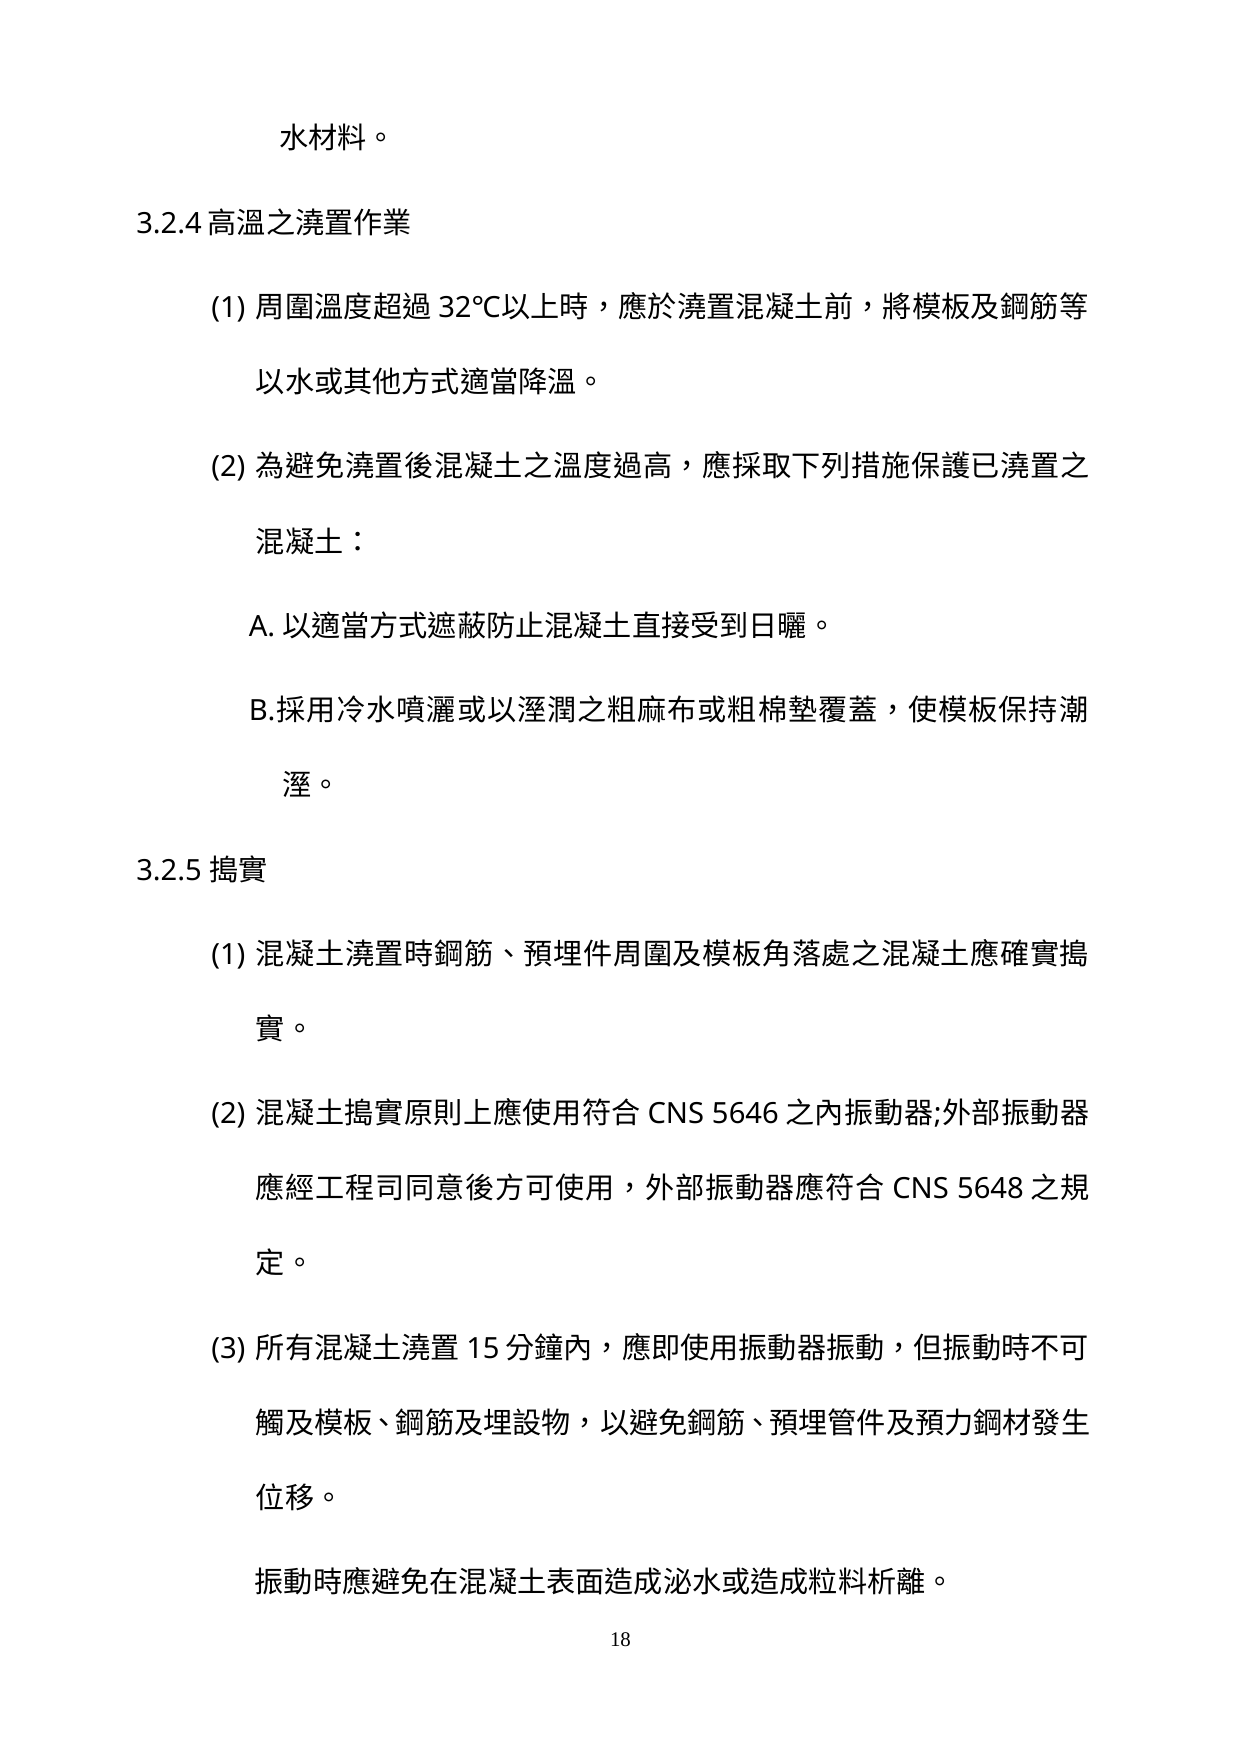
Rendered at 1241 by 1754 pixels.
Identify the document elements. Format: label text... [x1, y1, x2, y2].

table_header 經濟部水利署施工規範 第03310章 結構用混凝土 92年04月07日經水工字第09205001810號函頒 96年04月20日經水工字第09605002150號函修訂 102年11月22日經水工字第10205270970號函修訂 104年11月30日經水工字第10405293570號函修訂 105年09月02日經水工字第10505207090號函修訂 109年02月13日經水工字第10905030160號函修訂 111年01月28日經水工字第11105041470號函修訂 1. 通則 1.1 本章概要 說明場鑄混凝土之材料、設備、施工及檢驗等相關規定。 1.2 工作範圍 包括混凝土之拌和、輸送、澆置、搗實、表面修飾、養護、接縫處理、止水帶、檢驗、評估及混凝土附屬品等相關工作。 1.3 相關章節 第03150章 混凝土附屬品 1.4 相關準則 (1) CNS 61卜特蘭水泥 (2) CNS 486粗細粒料篩析法 (3) CNS 490粗粒料（37.5mm以下）洛杉磯磨損試驗法 (4) CNS 491粒料內小於試驗篩75μm CNS 386材料含量試驗法(水洗法) (5) CNS 1167 使用硫酸鈉或硫酸鎂之粒料健度試驗法 (6) CNS 1171 粒料中土塊與易碎顆粒試驗法 (7) CNS 1174 新拌混凝土取樣法 (8) CNS 1176 混凝土坍度試驗法 (9) CNS 1231 工地混凝土試體製作及養護法 (10) CNS 1232 混凝土圓柱試體抗壓強度檢驗法 (11) CNS 1237混凝土拌和用水試驗法 (12) CNS 1238 混凝土鑽心試體及鋸切長條試體取樣法 (13) CNS 1240 混凝土粒料 (14) CNS 1241混凝土鑽心試體長度之測定法 (15) CNS 3036混凝土用飛灰及天然或煆燒卜作嵐攙和物 (16) CNS 3090預拌混凝土 (17) CNS 3091 混凝土用輸氣附加劑 (18) CNS 5646混凝土內之棒形振動器 (19) CNS 5648混凝土模板振動器 (20) CNS 12283混凝土用化學摻料 (21) CNS 11297混凝土圓柱試體蓋平法 (22) CNS 12549 混凝土及水泥砂漿用水淬高爐爐碴粉 (23) CNS 12891 混凝土配比設計準則 (24) CNS 12833流動化混凝土用化學摻料 (25) CNS 13407 細粒料中水溶性氯離子含量試驗法 (26) CNS 13465 新拌混凝土中水溶性氯離子含量試驗法 (27) CNS 13618 粒料之潛在鹼質與二氧化矽反應性試驗法（化學法） (28) CNS 13961 混凝土拌和用水 (29) CNS 14703硬固水泥砂漿及混凝土中水溶性氯離子含量試驗法 (30) CNS 15286 水硬性混合水泥 1.5 資料送審 1.5.1 拌和廠資料 廠商應依據CNS 3090之規定提送有關混凝土組成材料來源及拌和計畫書，供監造單位審核。該計畫書應說明拌和廠資格、設備型式、位置、所採用之拌和設備與單位產量及材料供應資料。 1.5.2 相關試驗報告 (1)驗證報告 供應單一工程混凝土總量≧5,000m3之拌和廠，應檢附經政府機關、財團法人或學術機構等驗證單位依據CNS 3090驗證合格之證明文件，經監造單位審核通過後方得供料；驗證單位應通過依標準法授權之產品驗證單位認證機構認證。 混凝土總量<5,000m3者得由拌和廠自備資料送審，應檢送符合CNS 3090之自主檢查表及廠商確認單，送機關備查。 (2)配比設計 A.當同一規格之混凝土，其契約總量大於2,000m3時，須進行配比設計，惟數量在2,000m3以下或屬緊急工程經機關同意者，廠商得提送相同拌和廠1年內經監造單位核可之配比設計。 B.預力混凝土無論數量多寡，均須進行配比設計。 C.配比設計須符合CNS 12891之規定。 D.配比設計所提送資料中至少須包括下列資料： a.水泥、礦物摻料及化學摻料：提出符合本規範之證明文件或試驗報告。 b.粒料物理性質試驗結果。 c.粗、細粒料之級配資料，列成表格或線圖。 d.粒料、礦物摻料與水泥之比重。 e.水與膠結料之重量比。 f.坍度。 g.混凝土抗壓強度(fc’) 。 h.配比設計之要求平均抗壓強度(fcr’) 1.5.3 其他送審文件： (1)廠商與預拌混凝土廠所訂之合約，使用影本時需加蓋與正本相符章。 (2)預拌混凝土品質保證書(附件一)。 (3)預拌混凝土產製之工廠登記證影本。 (4)混凝土送貨單(附件二)。 送貨單應包含下列資料: A.預拌混凝土公司名稱及廠名、廠址、電話。 B.交貨單編號(或契約編號)、車次。 C.日期。 D.車牌號碼、總重、空重及淨重。 E.工程名稱及地點。 F.混凝土之等級(如SCC等級)或配比編號。 G.混凝土數量(交貨及累計數量)：以立方公尺計。 H.混凝土裝運時間(出廠、到達、卸料完成)。 I.規格(28日強度、設計坍度、最大粒徑、設計坍流度、水膠(灰)比)。 J.材料型式與重量(水泥、爐石、飛灰、附加劑) K.骨材重(3分石、6分、細骨材、用水量) 2. 產品 2.1 材料 2.1.1混凝土材料規格 混凝土拌和材料包括水泥、粒料、水、化學摻料及礦物摻料等，各種組成材料與拌和水用量、粒料尺寸及坍度或坍流度等應按照配比設計及試拌結果之數值，本款下表之各項數據僅供配比設計時之參考。 2.1.2水泥 (1)除契約另有規定外，一般構造物所使用之水泥應符合CNS 61卜特蘭水泥之規定。在同一單元之混凝土澆築作業中，不同廠牌之水泥不得混合使用。凡受潮結塊、硬化或有硬化現象之水泥，不得使用。 (2)工程若允許使用水硬性混合水泥應符合CNS 15286規定，且不得再添加其他礦物摻料。 2.1.3 粒料 細粒料:包含天然砂、加工砂或兩者之組合砂。 粗粒料:包含礫石、軋碎之礫石、碎石或上述材料之組合。 粗、細粒料級配及品質應符合CNS 1240規定，其相關檢驗應符合下表之規定。 2.1.4水 混凝土拌和用水需符合CNS 13961規定。 2.1.5 化學摻料 化學摻料應符合CNS 12283、CNS 12833規定，輸氣劑應符合CNS 3091規定： A型: 減水劑 B型：緩凝劑 C型：早強劑 D型：減水緩凝劑 E型：減水早強劑 F型：高性能減水劑 G型：高性能減水緩凝劑 流動化混凝土用化學摻料： 第一型 塑化劑 第二型 塑化及緩凝劑 2.1.6礦物摻料 (1)除契約另有規定外，無論礦物摻料含量多寡，皆應提送配比設計資料，經監造單位核准後使用。 (2)飛灰做為膠結料時，應符合CNS 3036之F類規定，且飛灰使用量不得超過總膠結料重量之20%。 (3)水淬高爐爐碴粉做為膠結料時，應符合CNS 12549之規定，且水淬高爐爐碴粉使用量不得超過總膠結料重量之50%。 (4)飛灰與水淬高爐爐碴粉同時做為膠結料時，其總量不得超過總膠結料重量之50%，且飛灰使用量不得超過15%。 2.2 品質管理 2.2.1 混凝土供應以使用「預拌混凝土」為原則；使用「工地拌和混凝土」需經機關許可，並依本規範及「公共工程工地型預拌混凝土設備設置及拆除管理要點」規定辦理。 2.2.2 廠商購買預拌混凝土時應考慮預拌混凝土之品質、產能及運送應能符合工程施工所需及不影響工程施工進行，廠商對所選定之預拌混凝土廠及混凝土品質應負完全責任。 2.2.3預拌混凝土品質不符合規定，經通知未依期限改善，或拌和廠供應其他工程使用不符合契約規定之材料者，監造單位得要求廠商改至其他預拌混凝土廠購買，廠商不得拒絕，其造成之一切損失概由廠商負責。 2.2.4監造工程司認為有必要或對混凝土品質有質疑時，得要求至預拌混凝土廠進行必要的取樣檢驗、設備檢查及列印拌和機操作台電腦配比報表，廠商應要求預拌混凝土廠配合辦理，如預拌混凝土廠拒絕配合辦理，監造工程司得要求廠商改至其他預拌混凝土廠購買，廠商不得拒絕，其造成之一切損失概由廠商負責。該項取樣之檢驗費用，如檢驗合格，費用由機關負擔，如不合格則由廠商負擔。 2.2.5廠商於訂約後，若適當運距內之合法預拌混凝土工廠，均無法供應滿足工程質與量需要之混凝土，經機關同意改設置工地型混凝土拌和設備；其審查程序及改置設備準備過程，不得為該混凝土項目停止施工之原因；其所延誤之工期，應以設置工地型混凝土拌和設備期間預拌混凝土工廠實際供應短少量所影響工期，經機關核定後納入展延工期辦理。因改採用工地型混凝土拌和設備所增加設置所需組拆、租金及規費等契約項目及費用，依契約第19條契約變更第(五)款之規定辦理。 3. 施工 3.1 準備工作 3.1.1 施工設備 (1)拌和車:輸送之拌和車，其攪拌速率、混凝土之均勻性應符合CNS3090規定辦理。 (2)瀉槽 A.瀉槽之襯裡應為表面光滑。 B.瀉槽之設置應使混凝土能連續流動，坡度不得陡於垂直向1比水平向2(V/H=1/2)，亦不得緩於垂直向1比水平向3(V/H=1/3)。若瀉槽必須使用較大之坡度時，其出口端應設置擋板，以避免粒料分離。 C.瀉槽長度超過600㎝者，其出口應以漏斗承接。 D.瀉槽使用後應以水清洗乾淨，以免混凝土硬化堆積於其上。清洗瀉槽後之水不得流入構造物範圍內。 (3) 泵送機：依混凝土之規格、粗粒料之最大粒徑、坍度、輸送距離及輸送高度，選用不致造成粒料析離或塞管之泵送機。 (4) 可調長度之柔性管（象鼻管） A. 使用金屬製、橡膠製或塑膠製之柔性管，其管徑應不小於最大粒徑之8倍，並防止混凝土粒料分離。 B. 柔性管之設置應使混凝土得以連續流動，且其出口與最終澆置點之距離於水平及垂置方向均不得大於150㎝。鄰近伸縮縫處之水平距離不得大於90㎝，每次使用後應清洗乾淨。 (5) 推車 A. 混凝土澆置不易之地點得以推車運送，輸送距離不得超過60m。 B. 推車應於架立之高架之走道版上通行，不得與結構體之鋼筋或埋設物接觸。 (6) 混凝土搗實設備 混凝土澆置時應以適當之設備搗實，搗實時間應適當以避免產生泌水、粒料析離、埋設物位移或模板支撐破壞等。 3.1.2 澆置前之準備 (1) 澆置面之之處理： 於既有混凝土上再澆置新拌混凝土時，須除去原有混凝土面之乳沫及其他雜物，使表面粗糙，並溼潤後覆以與原混凝土相同水灰比之水泥砂漿，厚度1.5 cm~2.5 cm，在水泥漿初凝前澆置混凝土，以確保新、舊混凝土妥善接合。 混凝土係澆置於土壤表面時，應先將表面之雜物及有機物質清除，並整平。 (2) 模板及鋼筋：應於澆置混凝土前清理乾淨避免積水，模板脫模劑塗抹均勻，鋼筋不得有浮銹並應紮固妥善，使具有規定之保護層，以確保鋼筋符合圖說之位置。 (3) 埋設物：混凝土內之預埋物，應依照設計圖說位置準確定位並妥為固定，避免因碰撞或混凝土搗實而發生位移。 (4) 實施自主檢查：混凝土澆置前之各項工作項目如鋼筋、模板、埋設物及其他相關作業應實施自主檢查，以確保各項作業確實完成。 (5) 澆置前之通知 A.澆置混凝土前應通知監造工程司，未經監造工程司同意，不得於構造物之任何部位澆置混凝土。 B.經監造工程司查驗未合格者，廠商應即時進行改善，並延後澆置時間，經再次查驗通過後，方得澆置混凝土。 3.1.3 混凝土之輸送 (1)除契約另有規定外，混凝土自開始拌和至運達工地完成澆置之時程應在90分鐘內；超過90分鐘仍未澆置完畢，除經監造工程司同意者外，該車剩餘之混凝土應運離工地不得使用，其所造成之一切損失由廠商負責。但如混凝土有添加本章之第2.1.5款(1)之B型、D型、G型或第二型流動化混凝土用化學摻料，而時間未超過120[ ]分鐘者，應辦理坍度或坍流度試驗，經監造工程司認定能達到規定坍度或坍流度時，得同意使用。 (2)每一車預拌混凝土送達工地卸料前，混凝土供應商應提送二份送貨單，廠商應詳細核對送貨單之資料及填寫到達時間、完成澆置時間及澆置位置，如未隨車備有送貨單、貨品不符合契約規格時應運離工地不得使用。該車混凝土澆置完成後，由廠商簽名收存1份、1份交司機攜回混凝土廠。 (3)混凝土輸送至卸料端應有適當之裝置，且能保持連續輸送以避免粒料析離。 (4)混凝土自出料口至澆置面之距離應適當，以避免衝擊力過大及造成粒料析離。 (5)混凝土澆置後，所有輸送設備應立即清洗乾淨，其廢水及廢棄物應依規定集中處理。 3.2 施工方法 3.2.1 澆置之一般規定 (1) 水平構材或水平斷面之混凝土，必需待支承之垂直構材或斷面之混凝土已固結及收縮完成後方可澆置。 (2) 混凝土應連續澆置，且應於混凝土拌和後於規定時間內儘速澆置。 (3) 混凝土應以適當之厚度分層澆置，並應於下層混凝土初凝前澆置上層混凝土，各層混凝土應儘量控制維持水平澆置。 除契約另有規定外，上下層之澆置間隔時間不得超過45分鐘。牆構造物及擋土牆澆置厚度依震動棒之長度決定，一般以30㎝至50㎝為原則。巨積混凝土澆置每層厚度不得大於45㎝。 (4) 澆置柱之混凝土應使用可調長度之柔性管（象鼻管）。若梁、板等係與柱、牆等支承結構同次澆置，應俟柱、牆內澆置之混凝土完成沈落收縮後，再進行梁板之澆置。但仍可令振動棒憑其自重沈入時，進行梁、板之澆置。 (5) 在澆置混凝土期間及澆置後24小時內，混凝土表面若有積水，除非有妥善排水坑設施與混凝土分開，否則不得直接進行抽水。 (6) 施工日誌應詳細記載當日澆置之不同類別混凝土之數量、澆置範圍、構造物名稱、取樣樁號、樣品編號及試驗結果。 3.2.2水中混凝土之澆置 (1)使用緊密不漏漿之模板。 (2) 水中混凝土澆置後至少48小時之內，該地區不得進行抽水。 (3) 特密管 A. 特密管直徑為20～25㎝，上端裝有漏斗之不透水管，漏斗頂端應加設50㎜×50㎜網目之鋼網，以防堵塞。 B.特密管應妥為支撐，使其出口得在整個工作面上方自由移動，並得以在必須減緩或中斷混凝土流出時，迅速將管降下。 C. 澆置時應維持混凝土之連續流動，並使澆置之混凝土均勻分佈。特密管之移動及升降應妥為控制。 D. 各特密管應有適當之間距，以免造成粒料分離。 E. 澆置混凝土時，特密管下端應伸入已澆置混凝土表面下至少2 m。 F. 特密管不得水平移動，當特密管中混凝土不易自由卸出時，可將特密管上、下垂直移動，惟落差不得超過30㎝。 (4)用特密管或設有底門之吊斗，於水中澆置混凝土時，應維持適量連續施工，澆置位置應儘量維持靜水狀態，不得已時，亦須使水之流速在3m/min以下，水中澆置之混凝土面應大致保持水平面。 (5) 水中吊斗 A.使用無頂之水中用吊斗，其底門於吊斗卸料時應可自由向外打開。 B.將吊斗裝滿混凝土後緩慢降至待澆置混凝土之表面上，吊降之速率應避免水流過度擾動。 C. 緩慢將混凝土卸出，完成後再緩慢將吊斗吊出。 3.2.3低溫之澆置作業 周圍氣溫為5℃且繼續下降時，應採取下列任一種措施，保護已澆置之混凝土： (1) 加溫 A. 將模板或構造物周圍包覆加溫，使其內之混凝土及氣溫保持在13℃以上。完成澆置之混凝土應維持該溫度7天。 B. 於混凝土養護期間加溫時，其周圍之相對溼度應維持不低於40﹪。火爐、烤板或加熱器應妥為佈設，使熱量均勻分佈。燃燒之廢氣體應排至包圍體外部。 C.於7天之養護期過後，以最多每天降低7℃之速率，逐漸降低混凝土周圍之溫度，直到與外界之氣溫相同為止。 D. 於實施加溫作業期間，應派人看守並備妥防火設施。 (2) 保溫 A. 以適當之隔熱材料覆蓋與外界溫度隔離，使混凝土維持至少13℃以上之溫度7天。隔熱材料之種類與厚度應經監造工程司核可。 B. 混凝土上方除隔熱層外，應再覆以油布或其他經核可使用之防水材料。 3.2.4高溫之澆置作業 (1) 周圍溫度超過32℃以上時，應於澆置混凝土前，將模板及鋼筋等以水或其他方式適當降溫。 (2) 為避免澆置後混凝土之溫度過高，應採取下列措施保護已澆置之混凝土： A. 以適當方式遮蔽防止混凝土直接受到日曬。 B.採用冷水噴灑或以溼潤之粗麻布或粗棉墊覆蓋，使模板保持潮溼。 3.2.5 搗實 (1) 混凝土澆置時鋼筋、預埋件周圍及模板角落處之混凝土應確實搗實。 (2) 混凝土搗實原則上應使用符合CNS 5646之內振動器;外部振動器應經工程司同意後方可使用，外部振動器應符合CNS 5648之規定。 (3) 所有混凝土澆置15分鐘內，應即使用振動器振動，但振動時不可觸及模板、鋼筋及埋設物，以避免鋼筋、預埋管件及預力鋼材發生位移。 振動時應避免在混凝土表面造成泌水或造成粒料析離。 (4)混凝土搗實時應確實將振動器插至先澆置之下層結構體混凝土內，插入深度應約為10㎝，並避免過度振動。 (5) 若模板內振動之方式可能造成預埋件之損壞，即不得使用內部振動機。 3.2.6接縫 混凝土接縫之設置依位置可分水平接縫及垂直接縫二種；接縫依功能又可區分為施工縫、伸縮縫、收縮縫等三種。 (1) 施工縫、伸縮縫 A. 施工縫應設置於對結構強度影響最小之處。除按工程圖說或施工計畫設置之預定施工縫外；若有需設置非預定之施工縫(如遇大雨、混凝土運輸不及或其他施工問題致混凝土澆置中斷)，其施工縫之設置位置、形狀及處理方式須以書面經監造單位同意。 B.施工縫之位置應符合下列規定 (a)版、小梁及大梁之施工縫應設置於其垮度中央三分之一範圍內。 (b)大梁上之施工縫應設置於至少離相交小梁兩倍梁寬之處。 (c)牆及柱之施工縫應設於其與小梁、大梁或版交接之頂部或底部。 (d)施工縫宜與主鋼筋垂直。 (e)除設計圖說另有規定外，小梁、大梁、托肩、柱頭版及柱冠須與樓版同時澆置。 C. 水平與垂直施工縫或伸縮縫之位置及細節應依設計圖說施工，設計圖說未提供位置或細節圖說時，廠商可自行繪製施工縫或伸縮縫之詳細圖說併接縫設置之位置圖，送監造工程司審查同意後施工。 除契約另有規定及依結構計算需求外，垂直向施工縫及伸縮縫之設置間距以不超過20M為原則。 D.接縫如有應力傳遞或避免位移時應使用剪力鋼筋橫穿施工縫或伸縮縫，如混凝土之厚度足夠且混凝土剪力榫之強度可抵抗應力傳遞或側向位移時，可設計使用混凝土剪力榫。施工縫如已設計有與接縫垂直之鋼筋者，可免設剪力筋或混凝土剪力榫；伸縮縫所設置之剪力筋需使一端固定另一端能自由伸縮。增設之止水帶或剪力筋須經監造工程司同意後辦理。 伸縮縫接縫應以適當材料填塞及隔開，俾利混凝土有熱漲冷縮及變位之功能。除契約另有規定外，填塞材料可使用保力龍、發泡棉。 E. 施工縫之處理 除契約另有規定外，施工縫之處理規定如下： (a)為施工縫粘結性，澆置銜接混凝土前應清除已硬化混凝土表面之乳沫及鬆動物質，露出良好堅實之混凝土，凹凸深度約0.6 cm達露出粗粒料程度，以形成連接。 (b)接縫表面之清除打毛工作應使用高壓水、噴濕砂法或其他經核可之方式處理。 (c) 施工縫應先將表面清理溼潤後覆以與原混凝土相同水灰比之水泥砂漿，厚度1.5 cm~2.5 cm，在水泥漿初凝前澆置混凝土。澆置水泥砂漿前應保持澆置面濕潤。 F.清理接縫之混凝土表面時應避免損及止水帶。 G. 沿預力鋼材方向、埋設物或開孔處，應避免設置接縫。 (2) 收縮縫 為避免混凝土版構造物因收縮而產生不規則裂縫，應設置收縮縫。 A. 除契約圖說另有規定外，縱向及水平向之鋸縫之間隔為5M，其鋸縫之深度約為版厚之四分之一但不小於為25mm、寬度為5mm。鋸縫應整齊、清潔、平直。 B. 鋸縫應於混凝土舖面澆置後8至24小時內施作，為確保鋸縫於前述時限內完成，必要時得允許廠商夜間施工。 C. 鋸縫時損壞之養護膜應於受損20分鐘內，設法予以替換或更新以免舖面邊緣及表面失去保護。 D. 鋸縫完成後，應用水或空氣噴射或兩者兼用徹底清除鋸縫內之任何有害物質並乾燥之。 E.為避免碎石等堅硬異物進入收縮縫，乾燥後之鋸縫應以填縫劑依照製造廠之使用說明予以填滿。 3.2.7止水帶 (1) 止水帶可分為可撓性聚氯乙烯(PVC)、天然橡膠、合成橡膠等材質。不同止水帶每批進料時至少取樣1次，使用正字標記產品，其已依規定辦理之檢驗項目，得免重行檢驗。 A.除契約另有規定外，可撓性聚氯乙烯(PVC)之種類、尺度及品質應符合CNS3895及下表規定 B.天然或合成橡膠止水帶:依不同設施需具備之止水帶功能訂定標準。 (2) 施工縫或伸縮縫，如有防止滲水需求者必須使用止水帶；止水帶應儘可能減少續接，如無法避免需續接，應以熔接或經監造工程司同意之方式續接，銜接處不得有滲漏現象。 (3) 牆上之水平施工縫，其止水帶應以適當夾具固定，於混凝土澆置前裝設完成，並使其一半寬度露出完成之混凝土面，止水帶周圍之混凝土應充份搗實以使密合。澆置次一層混凝土時應小心施作，於硬化混凝土面之乳沫移除後，應先澆置止水帶周圍及上方部分並充份搗實，然後繼續澆置其餘之混凝土，並應確保止水帶不致遭內部振動器或其他工具扭曲或損壞。 (4) 垂直伸縮縫及施工縫，其止水帶應以適當夾具固定，於混凝土澆置前裝設完成，並使其一半埋入混凝土中，另一半露出於準備下次澆置之相鄰混凝土部位，並應確保止水帶位置完全正確，且其周圍之混凝土均已搗實。 3.2.8開口、預埋件及其他需求 (1) 應依契約設計圖說之規定，提供及安裝埋件。 (2) 於混凝土澆置前，應確認每個埋件之正確尺度及位置，並經監造工程司查驗後做成記錄。 3.2.9鏝平、掃飾 橋面、版面或路面應使用刮皮或修面機整平，並由工人以鏝板修平。如表面須保持粗糙面時，應以長柄軟掃同方向掃刷，力求整齊一致之紋路。 3.2.10混凝土顏色 外露部分混凝土之養護劑或脫模劑一經核可，除非經工程司同意，否則不得以任何因素改變混凝土之均勻顏色。 3.2.11混凝土澆置完成後，廠商應於明顯位置以紅漆標示當日澆置完成部分之樁號、高程及澆置日期。並於監造報表內記載澆置範圍(樁號)、高程、數量(註明強度)、坍度試驗、圓柱試體製作時之澆置樁號等。 3.2.12 施工中檢驗及完工後之初驗、驗收等指定鑽孔位置經鑽孔，廠商均應以同強度之混凝土回填補實。 3.3 清理 3.3.1污染之避免及清除 (1) 在混凝土澆置後，尚未達到初凝前，應立即清除積存在外露鋼筋上及鄰近混凝土表面之漏漿模板表面上之泥垢。 (2) 施工中應保護混凝土構造物不受結構鋼構件之鐵銹或其他有害物質之污染。 (3) 若發生污染，應將污染去除，並使混凝土恢復原有之顏色。 3.3.2損壞部分之修補 (1) 於工程之最終驗收之前，將混凝土表面、角隅受損處仔細修補。 (2) 經許可進行修補之表面，應將受損部位整修至平滑之狀況。 (3) 混凝土之整修工作未達監造工程司要求者，應將其打除重作。 3.4 養護 3.4.1 除契約另有規定外，混凝土的養護依下列方式擇一辦理。 3.4.2水及覆蓋物養護：混凝土養護應在澆置完成，混凝土表面浮水消失後即速進行養護，養護之時間不得少於7天。 3.4.3液膜養護劑養護：液膜養護劑應在不影響混凝土表面外觀及不適用溼治法之情況下經監造工程司許可後始得使用，使用養護劑前應將廠牌及使用說明書等相關資料報經監造工程司核准。 混凝土面先以水全面溼潤，並於水漬消失後立即塗敷養護劑，養護劑使用前應徹底攪拌，並於混合後1小時內塗敷使用。 養護劑塗敷完成後，應保護其不致受損至少10天。若有受損則應補行塗敷養護劑。 3.5 保護 3.5.1混凝土充分硬化至足以承擔載重前，不得施加載重。 3.5.2接縫之保護 (1) 需填充封縫料之接縫以及作為施工縫之表面應予保護。養護劑不得沾染黏結面。 (2) 接縫面及相鄰混凝土應確實作養護。 3.5.3鋼筋之保護 (1) 模板拆除後，長時間露出混凝土表面之鋼筋應塗以純水泥漿保護。 (2) 鋼筋準備搭接延伸或組立模板之前應清除附於鋼筋上之硬化水泥漿及其碎屑。 3.6 瑕疵混凝土 混凝土強度、飾面、許可差、或水密性不符合規範標準者，視為瑕疵品，應依照本章規定或依工程司指示予以補強、修補、或更換。補強時需用環氧樹脂砂漿，修補時須用水泥砂漿。 3.7 檢驗 3.7.1除契約另有規定外，材料及施工品質之檢驗，依據「經濟部水利署廠商品質管制規定」之規定辦理。 3.7.2各項檢驗依編列之檢驗項目及數量辦理，施工期間因工程變更設計增減工程數量或監造工程司認為有必要時得增減檢驗項目及數量(頻率)，廠商不得拒絕，該增加之檢驗費由機關負擔。 品質檢驗不合格依規定辦理再驗、拆除重做之各項檢驗、未做圓柱試體依規定所做鑽心試驗及其他因廠商之過失所辦理之檢驗，其相關費用概由廠商負擔。 3.7.3 除契約另有規定外，各項檢驗廠商須依規定頻率提出申請及會同監造單位辦理試體取樣、樣品簽名、送驗，機關得視需要改以會驗方式辦理。 3.7.4混凝土檢驗 除契約另有規定外，混凝土之檢驗項目如表1。 表1 混凝土各項材料及施工之檢驗項目 3.8 圓柱及鑽心抗壓強度試驗 3.8.1依規定需辦理圓柱試體製作及鑽心取樣之構造物，其應辦試驗之組數依不同強度個別計算，列表據以執行，並編列檢驗費用。 契約工作數量增減時，依本章規定頻率增減試驗組數。 3.8.2 除契約另有規定外，凡混凝土厚度不小於15 cm且鑽心無損害鋼筋及混凝土結構者均需辦理鑽心，必要時監造工程司得於施工期間增加鑽心試驗次數或指定其他構造物辦理鑽心試驗；增加辦理之鑽心試驗費用由機關增列。 3.8.3混凝土鑽心試體取樣，1組以3個試體為原則。 (1) 鑽心取樣前，廠商應提出申請並會同監造工程司取樣、試體簽名、送驗、會驗及試驗報告簽名等。未會同辦理之所有鑽心試體，機關一概不予承認，所有過失及損失完全由廠商負責。 (2) 除契約另有規定，鑽心頻率規定如下： A. 坡面工構造物混凝土之鑽心試體取樣：每1000m2鑽取試體1組，餘數達100 m2以上者，須增加1組試體。依構造物斷面尺度需要，得於同一斷面之各層坡面、戧台分別取樣，並辦理厚度檢驗。 B. 擋土牆、基腳、箱涵、混凝土異型塊及其他構造物之鑽心試體取樣：每500m3鑽取試體1組，餘數達50 m3以上者，須增加1組試體。 (3) 除契約另有規定外，鑽心試體取樣位置由監造工程司指定，其位置應為具有代表性之地點。取樣時應避開鋼筋、埋設物或混凝土接縫，以免損害結構物之強度及影響試驗結果。 (4) 鑽心試體取樣後及試驗前，應先確認試體無異議後，始得進行試驗，試驗前如試體有瑕疵或異議，應經監造工程司確認及同意後在原鑽取位置100cm範圍內重新鑽取試體。 廠商未依約定時間會驗或試體試驗前無提出異議，其試驗結果廠商不得異議。 3.8.4鑽心試體試驗結果判定： 凡有下列規定之一者，判定該組試體所代表之混凝土數量為不合格。 (1) 1組3個試體之平均抗壓強度低於設計強度之85%者。 (2) 1組3個試體中任一試體抗壓強度低於設計強度之75%者。 3.8.5凡經鑽心試驗評定為不合格但合於下列情形之一者，得申請再驗。 (1) 1組3個試體平均強度達設計強度之85 %以上，且單一試體在設計強度之70 %以上及未達設計強度之75 %者。 (2) 1組3個試體平均強度達設計強度之80 %以上及未達設計強度之85 %，且任單一試體在設計強度之75 %以上者。 廠商申請再驗應於試驗後3日內以書面提出並經機關同意後，由工程司及廠商會同就該組鑽心試體代表之混凝土再行鑽取1組3個試體，此3個試體應分散於該區間範圍內，不得集中鑽取。試驗結果符合規定者，判定為合格，否則仍以不合格處理。鑽心判定為不合格之該組試體所代表之混凝土再驗以1次為限。同一工程鑽心不合格再驗組數以2組為限。再驗之一切費用由廠商負擔。 3.8.6除契約另有規定外，鑽心不合格之混凝土構造物依下列規定辦理： (1)拆除鑽心不合格位置前後各10M範圍之構造物；屬於混凝土塊者，拆除該鑽心不合格之混凝土塊及前後編號各10個混凝土塊。 (2) 追蹤不合格位置之前後不同位置或前後不同日期所施工相同強度、相同水灰比之混凝土，直至合格為止，以確定其餘應拆除之範圍。每次追蹤鑽心之位置以10M為間隔鑽取試體1組；屬於混凝土塊者，則依編號順序每10個混凝土塊鑽取試體1組。 (3) 前款應拆除之範圍廠商應重做，所有一切損失(包括工期及拆除重做之工資材料)，概由廠商負擔。不合格範圍外構造物如受拆除行為影響，其相關費用及損失亦由廠商負擔。重做應依規定頻率作坍度、圓柱試體、鑽心及其他必要之檢驗，所有費用由廠商負擔。 (4) 機關為符合公共利益之特定需要，應拆重作之混凝土，經適當評估認定結構無不安全之虞者，得以「不拆除亦不予計價」方式處置，該不予計價之混凝土包括混凝土澆置所需之工料費。為評估認定所需之一切費用(如鑽心試驗、載重試驗、非破壞性檢測、結構分析…等)由廠商負擔。 經認定得不拆除重做之混凝土及其周邊結構物，如需補強者，其費用由廠商負擔。 3.8.7 混凝土圓柱試體製作及頻率規定如下： (1) 適用混凝土鑽心試體取樣之構造物其圓柱試體製作頻率規定如下： A. 各種不同強度之混凝土量每200 m3作試體1組，餘數達40 m3以上者增做1組。 B.同一種配比混凝土的總數量在40m3以下者，得免做圓柱試體。 (2) 不適用混凝土鑽心試體取樣者，圓柱試體製作頻率如下: A.鋼筋設計密集者、襯砌排塊石之背填混凝土等，各種不同強度之混凝土，每120m3作試體1組，餘數達40 m3以上者增做1組。 B.特殊構造物者，如水庫工程(壩體、溢洪道、取出水工、防淤隧道、引水隧道等)、攔河堰工程(堰體、排砂道、跌水靜水池等)、橋梁、水門、房屋建築等，各種不同強度之混凝土，每100m3作試體1組，餘數達40 m3以上者增做1組。 (3) 圓柱試體取樣、製作及養護等相關規定： A. 混凝土圓柱試體取樣除契約另有規定外，以在混凝土輸送至澆置位置取樣為原則(監造工程司得視需要於輸送管之管尾取樣)。 B.混凝土圓柱試體每組製作3個，作28天抗壓強度試驗。 為預測28天抗壓強度之需要，得增作2個試體，作7天抗壓強度試驗，應於核定之監造計畫載明，如施工中認有必要時應書面通知廠商配合辦理，並覈實計價。 圓柱試體應在澆置處由廠商所指派專業人員製作。監造工程司以不褪色之油性筆書寫工程名稱、澆置日期、澆置位置、設計強度及簽名等資料於紙上，於圓柱試體製作完成後將該紙張浮貼於圓柱試體上。監造工程司得視需要指定取樣製作圓柱試體。 C. 圓柱試體製作完成後應集中放置於監造工程司指定之地點，靜置及保護至少24小時後再運往實驗室，依CNS 1231之規定養護。 3.8.8圓柱試體試驗結果評估及不合格之處理： (1) 7天抗壓強度： 契約規定增作2個圓柱試體者，其7天材齡之抗壓強度如未達設計強度之70%，監造工程司得要求廠商檢查全盤拌和操作情形及各組成材料之供應狀況，並提出檢討分析，以確保混凝土品質之穩定性並符合規範要求。 (2) 每一種配比混凝土之圓柱試體28天材齡抗壓強度，應同時符合下列二條件方為合格： A. 連續3組試體抗壓強度平均值高於或等於規定強度f'c值。 B. 無任一組試體之強度低於(fc’-35kgf/cm2)。 (3)有前款之一評定為不合格者，不合格之混凝土依下列規定辦理: (4) 圓柱試體製作組數達3.8.8(4)C之規定，應以本署制式評估表(附件三)辦理評估，並按照品質評估處理標準之規定處理。 A. 混凝土之品質評估，以同強度、同工項之混凝土試體28天抗壓強度為基準。 B. 各組圓柱試體應依試體製作日期先後順序排列，不得任意調動順序。 C. 同強度、同工項之混凝土圓柱試體數量未達15組，不用進行評估；15組以上，每次評估以30組為原則，最後一次評估不得少於15組。評估方式可參考ACI 214繪製品質控制圖，包括個別強度試驗控制圖，5組試驗強度移動平均控制圖及10組試驗差值移動平均控制圖。 (5) 混凝土圓柱試體未依期送驗或未製作者，依下列規定辦理： A.契約規定增作2個圓柱試體，作7天之抗壓強度試驗，試體材齡逾第10天期限後試驗者，處該組試體所代表之混凝土工料費之5 %為罰款。 B.3個圓柱試體材齡達28天時做抗壓強度試驗，試體材齡逾第35天期限後試驗者，處該組試體所代表之混凝土工料費之10%為罰款。 C.廠商未依照規定製作圓柱試體、未適當保護試體致損壞或遺失者，得補做鑽心試驗，鑽心符合3.8.4規定者，處該組試體所代表之混凝土工料費之10 %為罰款；如鑽心不符規定，則該組試體所代表之混凝土數量不予計價，並應拆除重做。 應拆除重做之混凝土，依本章第3.8.6款第(3)規定辦理，但得依本章第3.8.6款第(4)規定辦理。 (6) 混凝土施工品質單次評估其變異係數大於下表之規定者，處該次評估資料表全部混凝土工料費之3%為罰款。 3.8.9 判定為拆除重做或不計量不給價之混凝土不再另扣處該批混凝土之其他罰款；除契約另有規定外，同批混凝土之罰款係累加計算，其罰款總數不得超過該批混凝土之契約價金。各項罰款應通知廠商繳交，如尚未繳交且已估驗付款則應於次期估驗款中扣回或通知廠商於期限內繳回。 4. 計量與計價 4.1 計量 4.1.1 不同強度之混凝土按設計圖說體積以立方公尺計量。 4.1.2 各項檢驗費按[組][次][ ]計量。 4.1.3 因切除或敲除過度而修補之混凝土，或用於修補或更換瑕疵部位之混凝土，均不予計量。 4.1.4 經檢驗判定不合格所代表之數量均不予計量。 4.1.5 除契約另有規定外，本章工作之附屬工作項目將不予計量，其費用應視為已包含於有關混凝土項目計價之項目內。 4.2 計價 4.2.1 本章之工作依契約之不同強度項目之單價計價，該項單價已包括所需之一切人工、材料、機具、設備、動力及運輸等費用在內。 惟施工現場混凝土拌和車無法到達構造物澆置位置洩料、亦無法施作便道，且契約圖說無編列泵送機租用者，得經機關同意另行編列單價。 4.2.2 各項檢驗費計價包括一切人工、材料、機具、施工設備、動力、取樣、運輸及試驗等費用在內。 〈本章結束〉 [133, 89, 1093, 1617]
table_header [1093, 89, 1157, 1617]
table_header [86, 89, 133, 1617]
